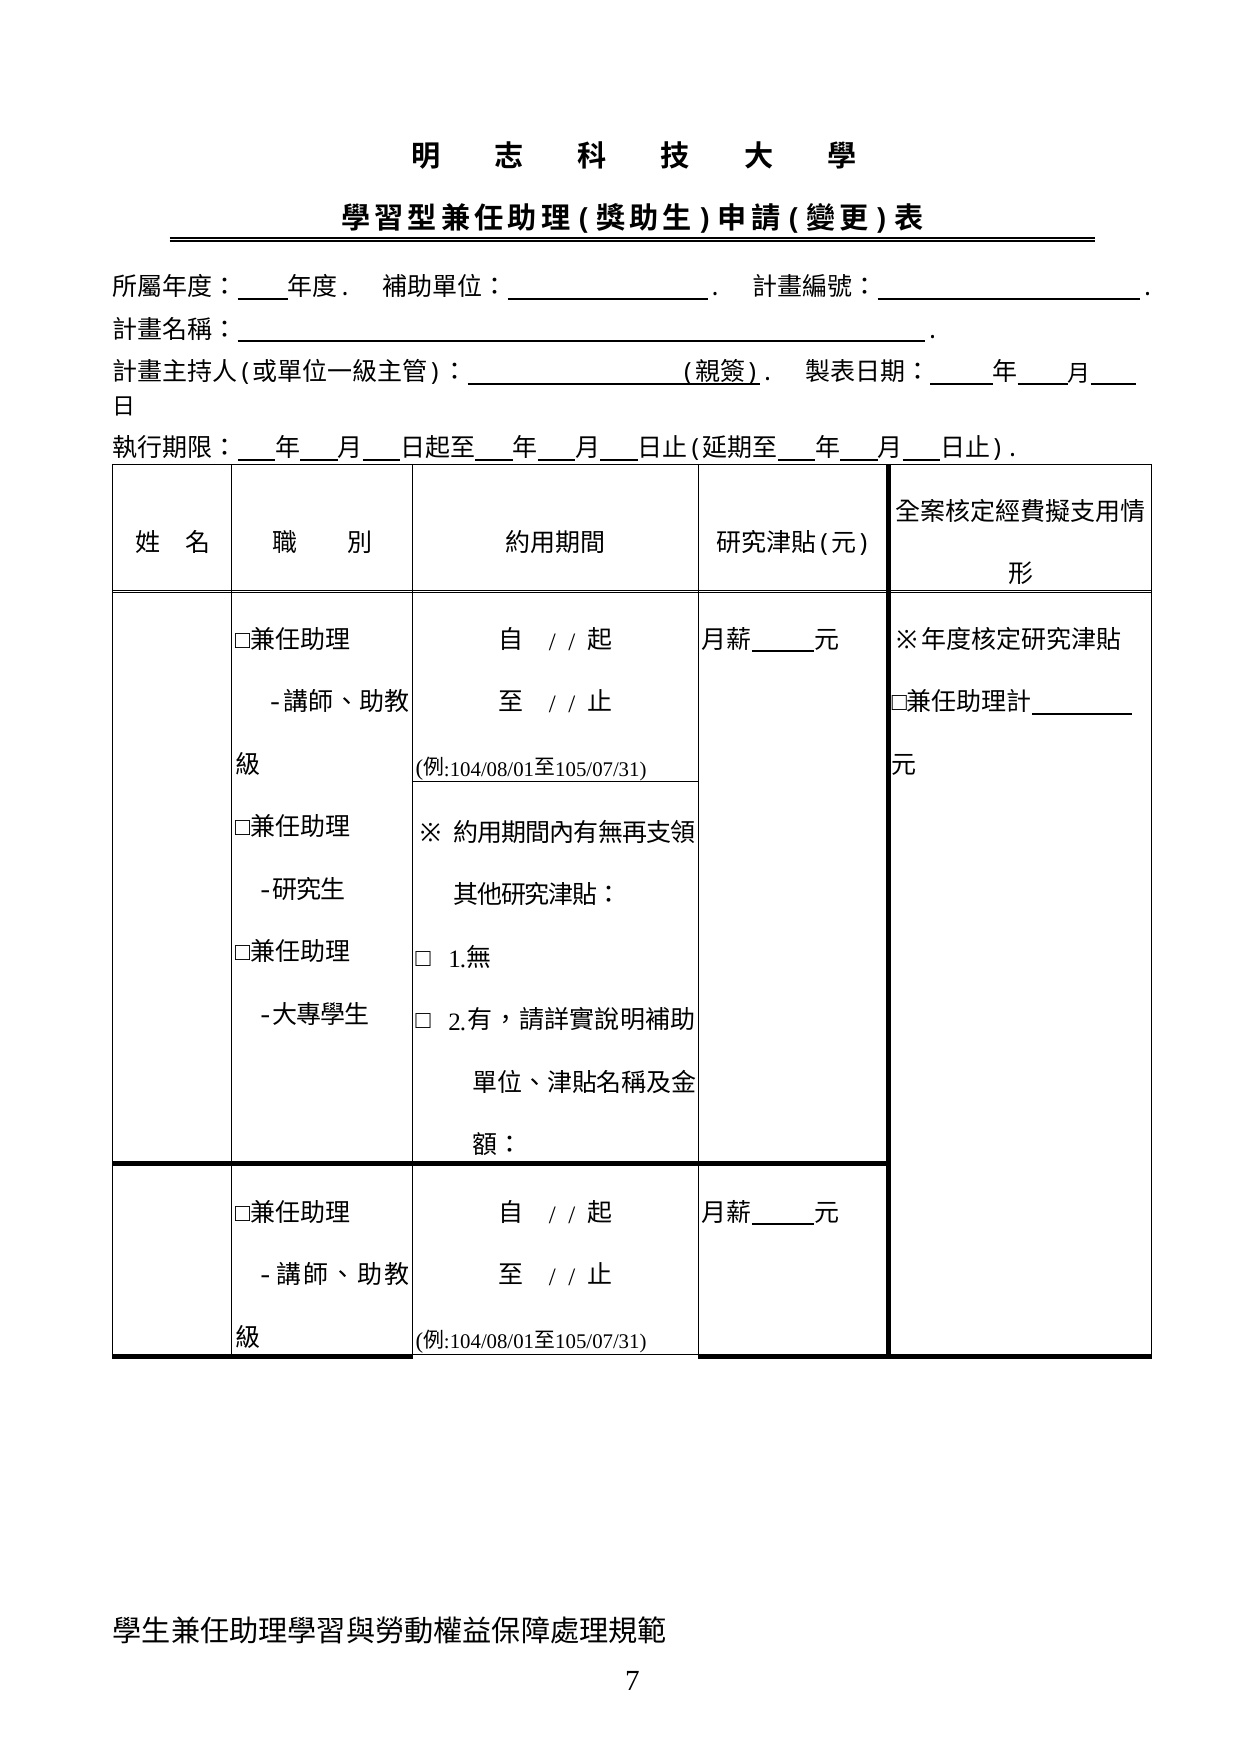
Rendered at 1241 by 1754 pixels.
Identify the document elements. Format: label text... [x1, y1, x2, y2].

table_cell 月薪 元 [699, 593, 886, 1161]
table_header 研究津貼(元) [699, 465, 886, 590]
table_cell 約用期間內有無再支領其他研究津貼： 1.無 2.有，請詳實說明補助單位、津貼名稱及金額： [413, 782, 698, 1161]
table_cell [113, 593, 231, 1161]
text 明 志 科 技 大 學 [112, 112, 1155, 175]
table_header 全案核定經費擬支用情形 [891, 465, 1151, 590]
text 所屬年度： 年度. 補助單位： . 計畫編號： . [112, 267, 1152, 303]
table_cell [113, 1166, 231, 1353]
table_header 約用期間 [413, 465, 698, 590]
table_cell ※年度核定研究津貼 □兼任助理計 元 [891, 593, 1151, 1353]
table_cell □兼任助理 -講師、助教級 □兼任助理 -研究生 □兼任助理 -大專學生 [232, 593, 412, 1161]
table_cell □兼任助理 -講師、助教級 [232, 1166, 412, 1353]
table_cell 自 / / 起 至 / / 止 (例:104/08/01至105/07/31) [413, 593, 698, 781]
text 計畫主持人(或單位一級主管)： (親簽). 製表日期： 年 月 日 [112, 352, 1152, 421]
text 計畫名稱： . [112, 309, 1152, 346]
table_header 職 別 [232, 465, 412, 590]
table_header 姓 名 [113, 465, 231, 590]
table_header 學習型兼任助理(獎助生)申請(變更)表 [170, 175, 1095, 237]
text 執行期限： 年 月 日起至 年 月 日止(延期至 年 月 日止). [112, 428, 1152, 464]
table_cell 自 / / 起 至 / / 止 (例:104/08/01至105/07/31) [413, 1166, 698, 1353]
table_cell 月薪 元 [699, 1166, 886, 1353]
